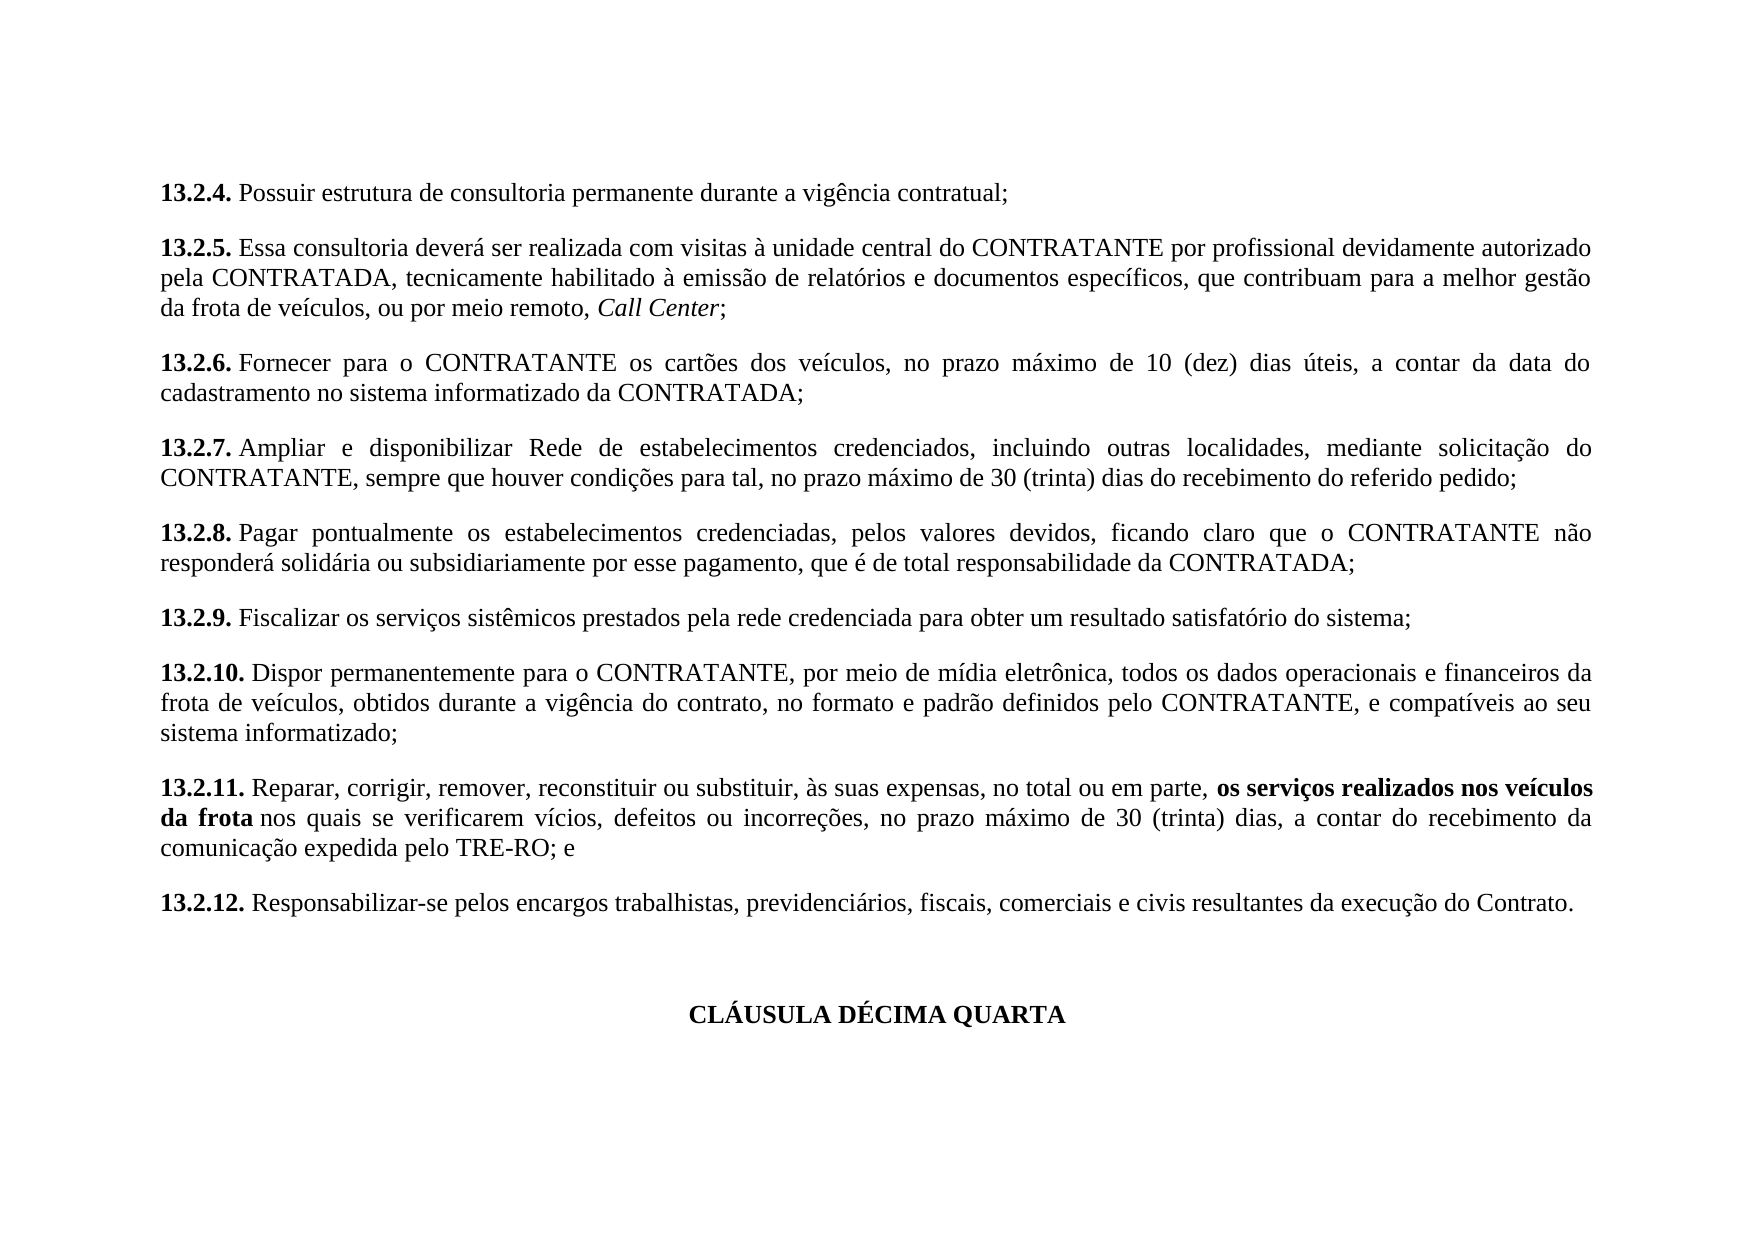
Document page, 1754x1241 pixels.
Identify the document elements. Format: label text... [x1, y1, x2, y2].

text 13.2.11. Reparar, corrigir, remover, reconstituir ou substituir, às suas expensas, no total ou em parte, os serviços realizados nos veículos da frota nos quais se verificarem vícios, defeitos ou incorreções, no prazo máximo de 30 (trinta) dias, a contar do recebimento da comunicação expedida pelo TRE-RO; e [160, 772, 1594, 862]
text 13.2.12. Responsabilizar-se pelos encargos trabalhistas, previdenciários, fiscais, comerciais e civis resultantes da execução do Contrato. [160, 887, 1594, 917]
text 13.2.4. Possuir estrutura de consultoria permanente durante a vigência contratual; [160, 177, 1594, 207]
text 13.2.8. Pagar pontualmente os estabelecimentos credenciadas, pelos valores devidos, ficando claro que o CONTRATANTE não responderá solidária ou subsidiariamente por esse pagamento, que é de total responsabilidade da CONTRATADA; [160, 517, 1594, 577]
text 13.2.7. Ampliar e disponibilizar Rede de estabelecimentos credenciados, incluindo outras localidades, mediante solicitação do CONTRATANTE, sempre que houver condições para tal, no prazo máximo de 30 (trinta) dias do recebimento do referido pedido; [160, 432, 1594, 492]
text 13.2.5. Essa consultoria deverá ser realizada com visitas à unidade central do CONTRATANTE por profissional devidamente autorizado pela CONTRATADA, tecnicamente habilitado à emissão de relatórios e documentos específicos, que contribuam para a melhor gestão da frota de veículos, ou por meio remoto, Call Center; [160, 232, 1594, 322]
text CLÁUSULA DÉCIMA QUARTA [160, 999, 1594, 1029]
text 13.2.9. Fiscalizar os serviços sistêmicos prestados pela rede credenciada para obter um resultado satisfatório do sistema; [160, 602, 1594, 632]
text 13.2.10. Dispor permanentemente para o CONTRATANTE, por meio de mídia eletrônica, todos os dados operacionais e financeiros da frota de veículos, obtidos durante a vigência do contrato, no formato e padrão definidos pelo CONTRATANTE, e compatíveis ao seu sistema informatizado; [160, 657, 1594, 747]
text 13.2.6. Fornecer para o CONTRATANTE os cartões dos veículos, no prazo máximo de 10 (dez) dias úteis, a contar da data do cadastramento no sistema informatizado da CONTRATADA; [160, 347, 1594, 407]
